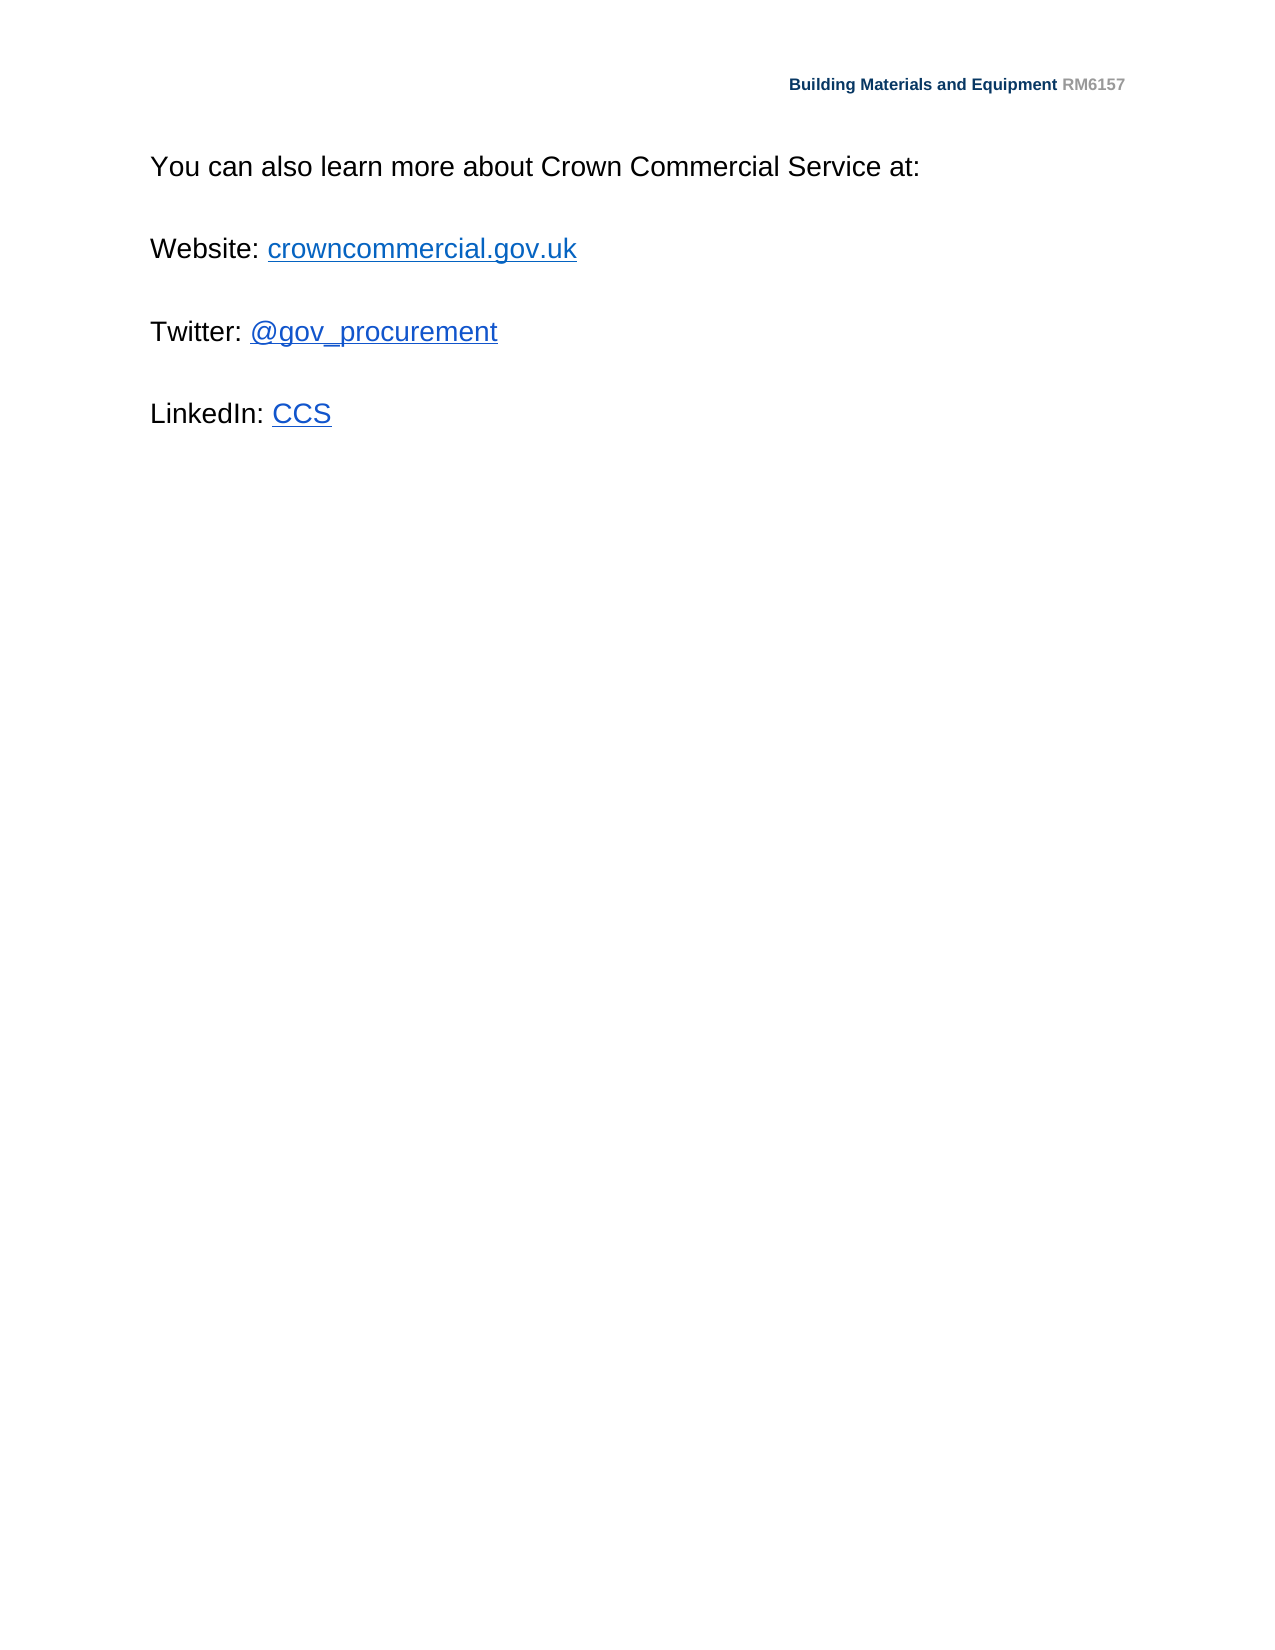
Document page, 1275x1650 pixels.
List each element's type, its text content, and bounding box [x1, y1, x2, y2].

text You can also learn more about Crown Commercial Service at: [150, 150, 1125, 182]
text Website: crowncommercial.gov.uk [150, 232, 1125, 265]
text LinkedIn: CCS [150, 397, 1125, 429]
text Twitter: @gov_procurement [150, 315, 1125, 347]
